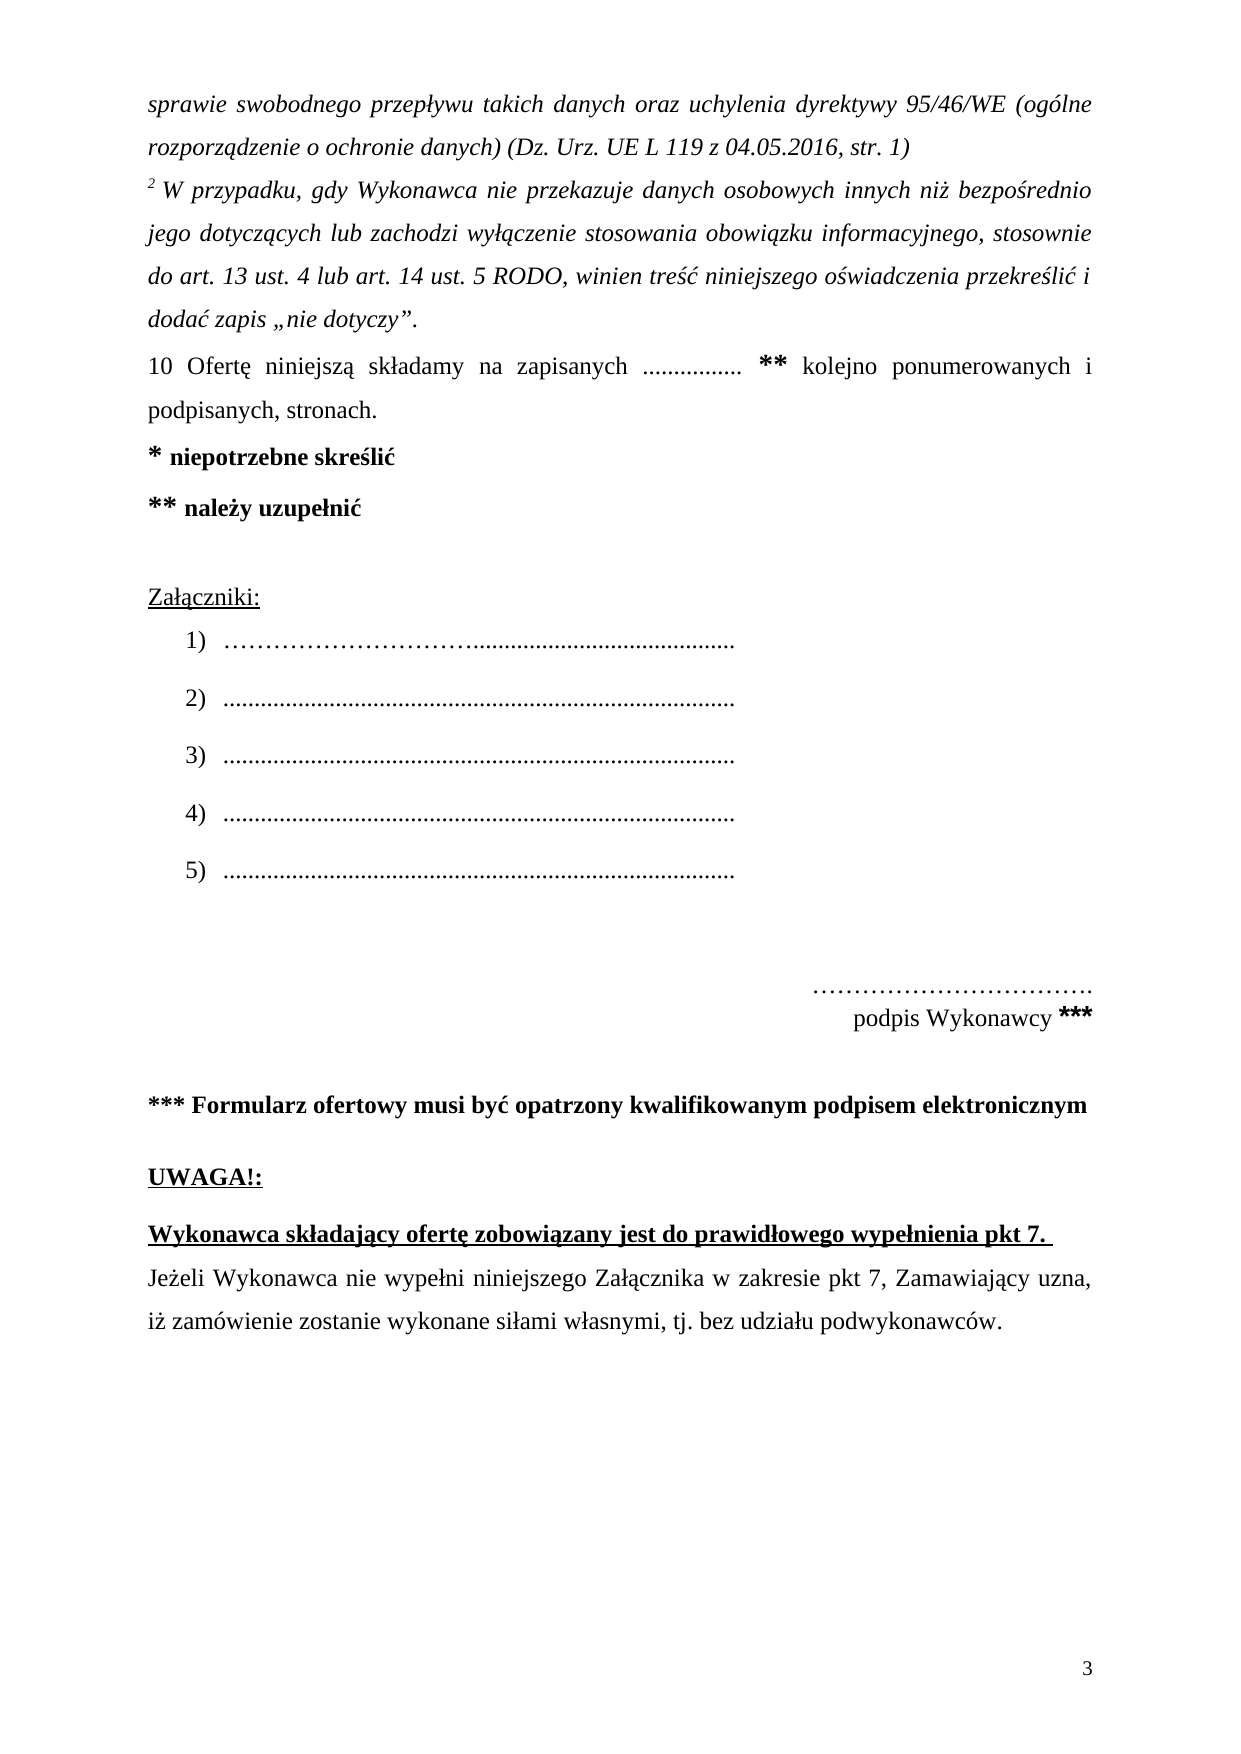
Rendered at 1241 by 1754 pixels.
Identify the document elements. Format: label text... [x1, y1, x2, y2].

text podpis Wykonawcy *** [664, 999, 1092, 1033]
text *** Formularz ofertowy musi być opatrzony kwalifikowanym podpisem elektronicznym [148, 1090, 1092, 1119]
text Jeżeli Wykonawca nie wypełni niniejszego Załącznika w zakresie pkt 7, Zamawiający uzna, iż zamówienie zostanie wykonane siłami własnymi, tj. bez udziału podwykonawców. [148, 1263, 1092, 1334]
list .................................................................................. [185, 855, 1092, 884]
text 10 Ofertę niniejszą składamy na zapisanych ................ ** kolejno ponumerowanych i podpisanych, stronach. [148, 347, 1092, 424]
text sprawie swobodnego przepływu takich danych oraz uchylenia dyrektywy 95/46/WE (ogólne rozporządzenie o ochronie danych) (Dz. Urz. UE L 119 z 04.05.2016, str. 1) [148, 89, 1092, 161]
list .................................................................................. [185, 798, 1092, 827]
list .................................................................................. [185, 740, 1092, 769]
text ……………………………. [516, 970, 1092, 999]
text 2 W przypadku, gdy Wykonawca nie przekazuje danych osobowych innych niż bezpośrednio jego dotyczących lub zachodzi wyłączenie stosowania obowiązku informacyjnego, stosownie do art. 13 ust. 4 lub art. 14 ust. 5 RODO, winien treść niniejszego oświadczenia przekreślić i dodać zapis „nie dotyczy”. [148, 175, 1092, 333]
text Załączniki: [148, 582, 1092, 611]
text UWAGA!: [148, 1162, 1092, 1191]
list .................................................................................. [185, 683, 1092, 712]
text Wykonawca składający ofertę zobowiązany jest do prawidłowego wypełnienia pkt 7. [148, 1219, 1092, 1248]
text * niepotrzebne skreślić [148, 438, 1092, 472]
text ** należy uzupełnić [148, 489, 1092, 522]
list ………………………….......................................... [185, 625, 1092, 654]
